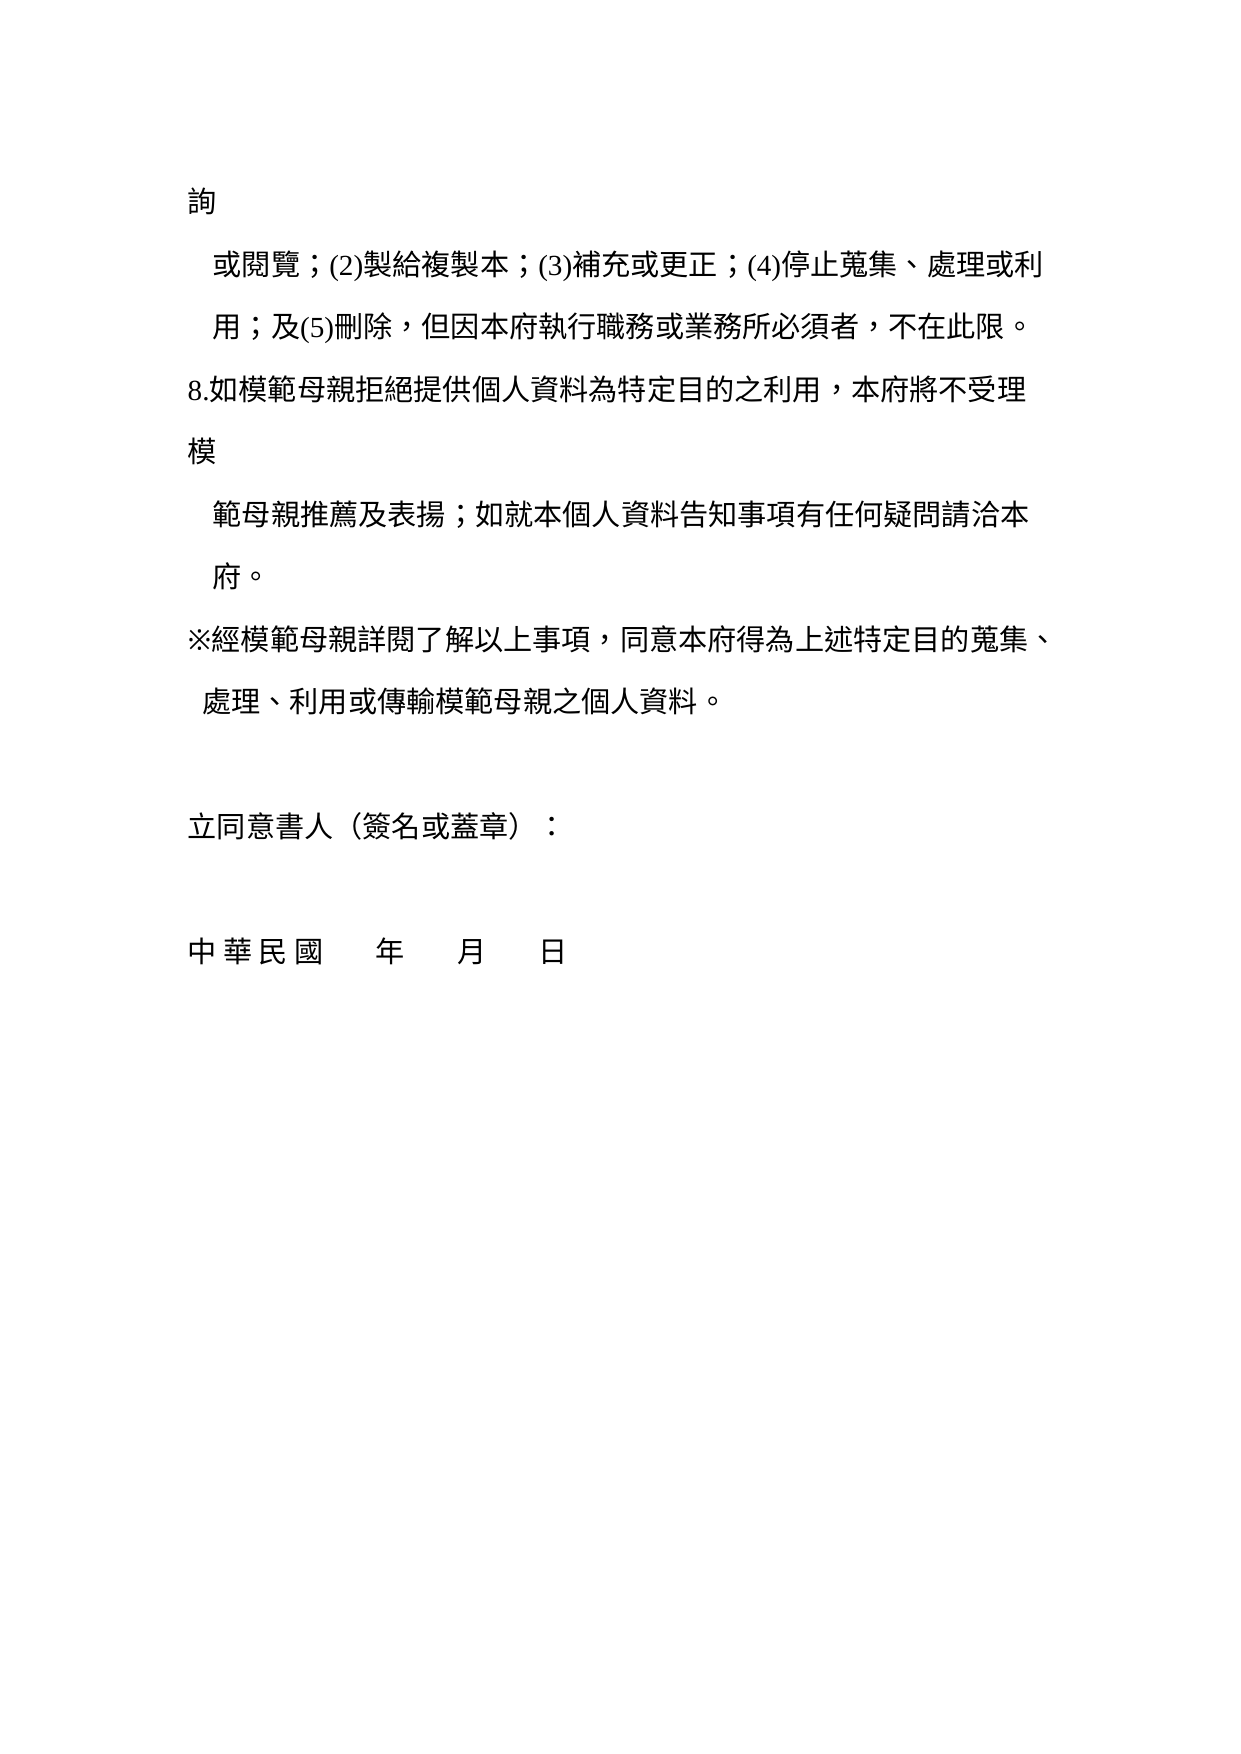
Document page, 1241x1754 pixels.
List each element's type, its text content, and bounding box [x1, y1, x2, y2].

text 範母親推薦及表揚；如就本個人資料告知事項有任何疑問請洽本府。 [212, 471, 1053, 596]
text 中 華 民 國 年 月 日 [187, 908, 1053, 971]
text 處理、利用或傳輸模範母親之個人資料。 [187, 658, 1053, 721]
text ※經模範母親詳閱了解以上事項，同意本府得為上述特定目的蒐集、 [187, 596, 1053, 658]
text 8.如模範母親拒絕提供個人資料為特定目的之利用，本府將不受理模 [187, 346, 1053, 471]
text 詢 [187, 158, 1053, 221]
text 立同意書人（簽名或蓋章）： [187, 783, 1053, 846]
text 或閱覽；(2)製給複製本；(3)補充或更正；(4)停止蒐集、處理或利用；及(5)刪除，但因本府執行職務或業務所必須者，不在此限。 [212, 221, 1053, 346]
